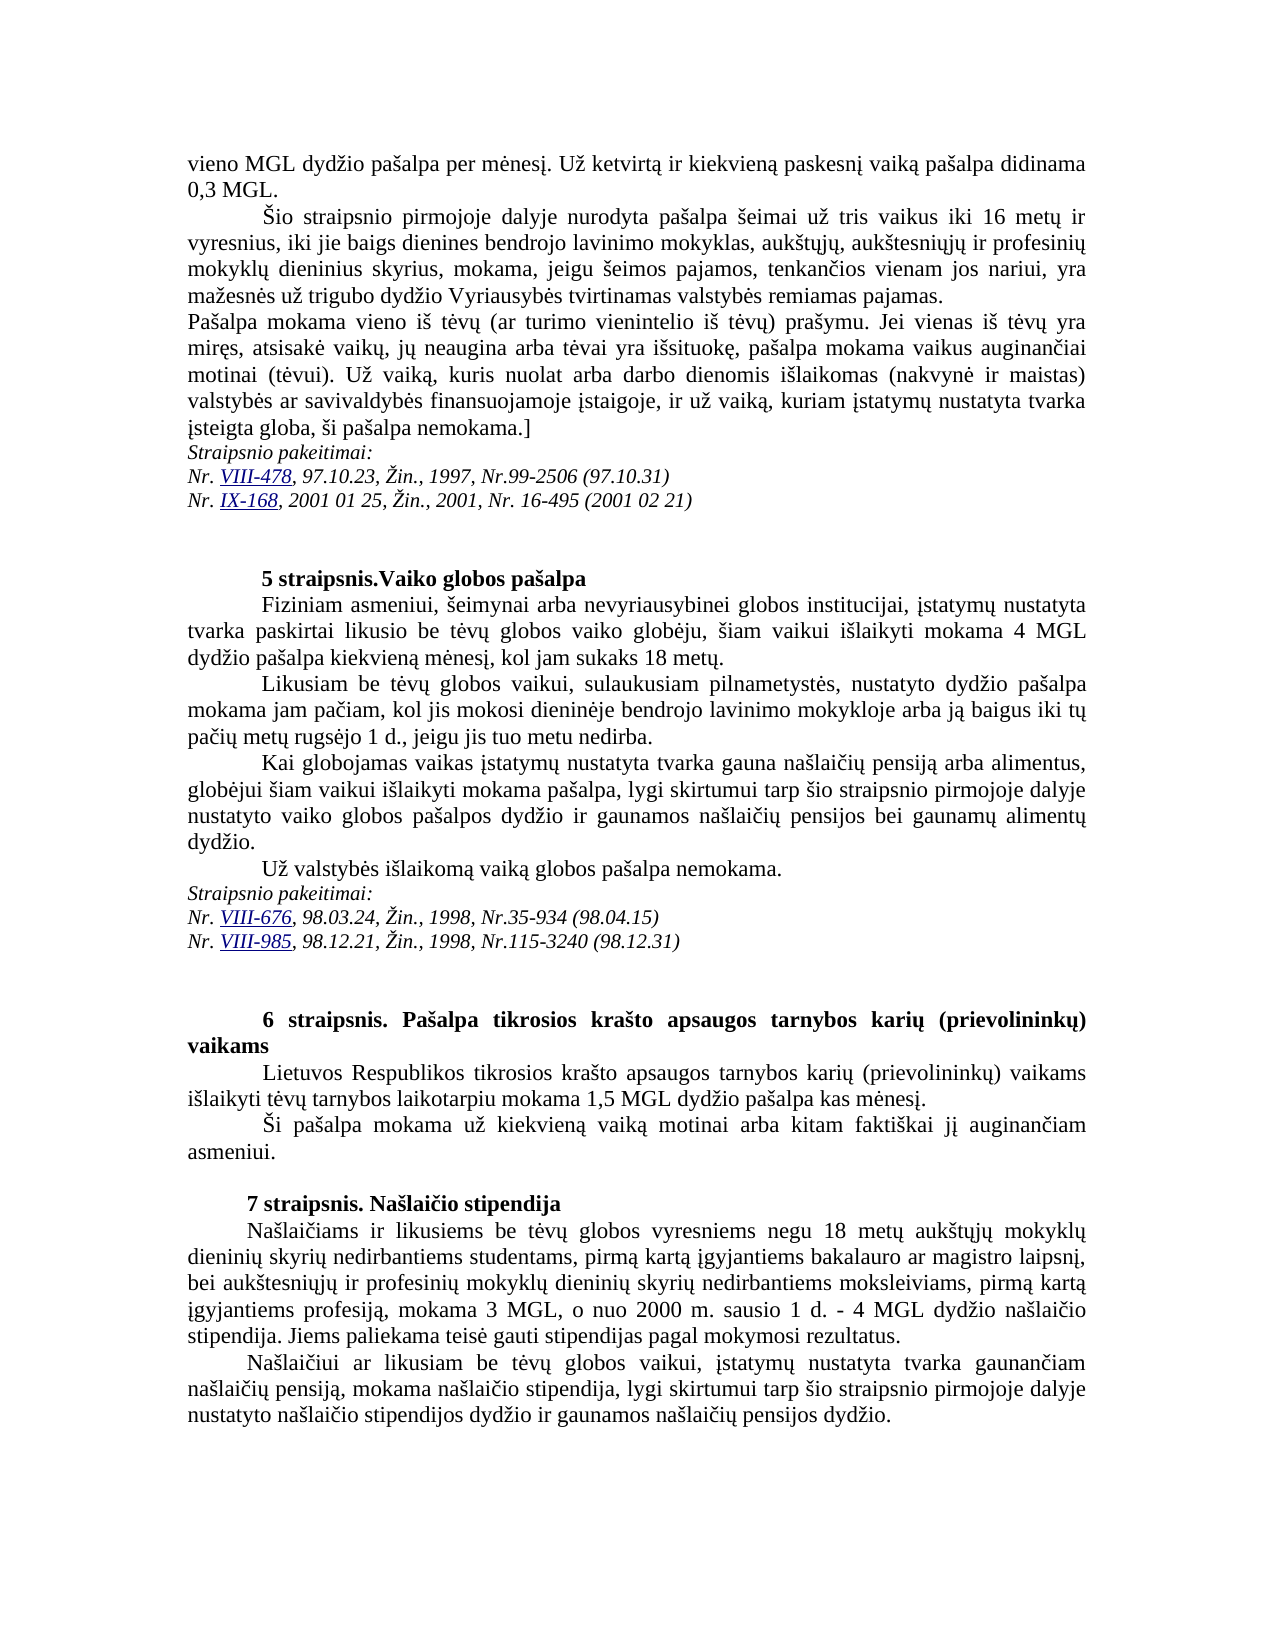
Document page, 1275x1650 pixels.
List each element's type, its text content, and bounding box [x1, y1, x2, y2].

text Nr. IX-168, 2001 01 25, Žin., 2001, Nr. 16-495 (2001 02 21) [187, 488, 1087, 512]
text Nr. VIII-985, 98.12.21, Žin., 1998, Nr.115-3240 (98.12.31) [187, 929, 1087, 953]
text Lietuvos Respublikos tikrosios krašto apsaugos tarnybos karių (prievolininkų) vaikams išlaikyti tėvų tarnybos laikotarpiu mokama 1,5 MGL dydžio pašalpa kas mėnesį. [187, 1059, 1087, 1111]
text Fiziniam asmeniui, šeimynai arba nevyriausybinei globos institucijai, įstatymų nustatyta tvarka paskirtai likusio be tėvų globos vaiko globėju, šiam vaikui išlaikyti mokama 4 MGL dydžio pašalpa kiekvieną mėnesį, kol jam sukaks 18 metų. [187, 591, 1087, 670]
text Straipsnio pakeitimai: [187, 440, 1087, 464]
text Straipsnio pakeitimai: [187, 881, 1087, 905]
text Pašalpa mokama vieno iš tėvų (ar turimo vienintelio iš tėvų) prašymu. Jei vienas iš tėvų yra miręs, atsisakė vaikų, jų neaugina arba tėvai yra išsituokę, pašalpa mokama vaikus auginančiai motinai (tėvui). Už vaiką, kuris nuolat arba darbo dienomis išlaikomas (nakvynė ir maistas) valstybės ar savivaldybės finansuojamoje įstaigoje, ir už vaiką, kuriam įstatymų nustatyta tvarka įsteigta globa, ši pašalpa nemokama.] [187, 308, 1087, 440]
text Ši pašalpa mokama už kiekvieną vaiką motinai arba kitam faktiškai jį auginančiam asmeniui. [187, 1111, 1087, 1164]
text Nr. VIII-478, 97.10.23, Žin., 1997, Nr.99-2506 (97.10.31) [187, 464, 1087, 488]
text Kai globojamas vaikas įstatymų nustatyta tvarka gauna našlaičių pensiją arba alimentus, globėjui šiam vaikui išlaikyti mokama pašalpa, lygi skirtumui tarp šio straipsnio pirmojoje dalyje nustatyto vaiko globos pašalpos dydžio ir gaunamos našlaičių pensijos bei gaunamų alimentų dydžio. [187, 749, 1087, 855]
text Šio straipsnio pirmojoje dalyje nurodyta pašalpa šeimai už tris vaikus iki 16 metų ir vyresnius, iki jie baigs dienines bendrojo lavinimo mokyklas, aukštųjų, aukštesniųjų ir profesinių mokyklų dieninius skyrius, mokama, jeigu šeimos pajamos, tenkančios vienam jos nariui, yra mažesnės už trigubo dydžio Vyriausybės tvirtinamas valstybės remiamas pajamas. [187, 203, 1087, 308]
text 6 straipsnis. Pašalpa tikrosios krašto apsaugos tarnybos karių (prievolininkų) vaikams [187, 1006, 1087, 1059]
text Likusiam be tėvų globos vaikui, sulaukusiam pilnametystės, nustatyto dydžio pašalpa mokama jam pačiam, kol jis mokosi dieninėje bendrojo lavinimo mokykloje arba ją baigus iki tų pačių metų rugsėjo 1 d., jeigu jis tuo metu nedirba. [187, 670, 1087, 749]
text Našlaičiui ar likusiam be tėvų globos vaikui, įstatymų nustatyta tvarka gaunančiam našlaičių pensiją, mokama našlaičio stipendija, lygi skirtumui tarp šio straipsnio pirmojoje dalyje nustatyto našlaičio stipendijos dydžio ir gaunamos našlaičių pensijos dydžio. [187, 1348, 1087, 1428]
text Našlaičiams ir likusiems be tėvų globos vyresniems negu 18 metų aukštųjų mokyklų dieninių skyrių nedirbantiems studentams, pirmą kartą įgyjantiems bakalauro ar magistro laipsnį, bei aukštesniųjų ir profesinių mokyklų dieninių skyrių nedirbantiems moksleiviams, pirmą kartą įgyjantiems profesiją, mokama 3 MGL, o nuo 2000 m. sausio 1 d. - 4 MGL dydžio našlaičio stipendija. Jiems paliekama teisė gauti stipendijas pagal mokymosi rezultatus. [187, 1217, 1087, 1348]
text vieno MGL dydžio pašalpa per mėnesį. Už ketvirtą ir kiekvieną paskesnį vaiką pašalpa didinama 0,3 MGL. [187, 150, 1087, 203]
text 7 straipsnis. Našlaičio stipendija [187, 1190, 1087, 1217]
text 5 straipsnis.Vaiko globos pašalpa [187, 565, 1087, 591]
text Už valstybės išlaikomą vaiką globos pašalpa nemokama. [187, 855, 1087, 881]
text Nr. VIII-676, 98.03.24, Žin., 1998, Nr.35-934 (98.04.15) [187, 905, 1087, 929]
